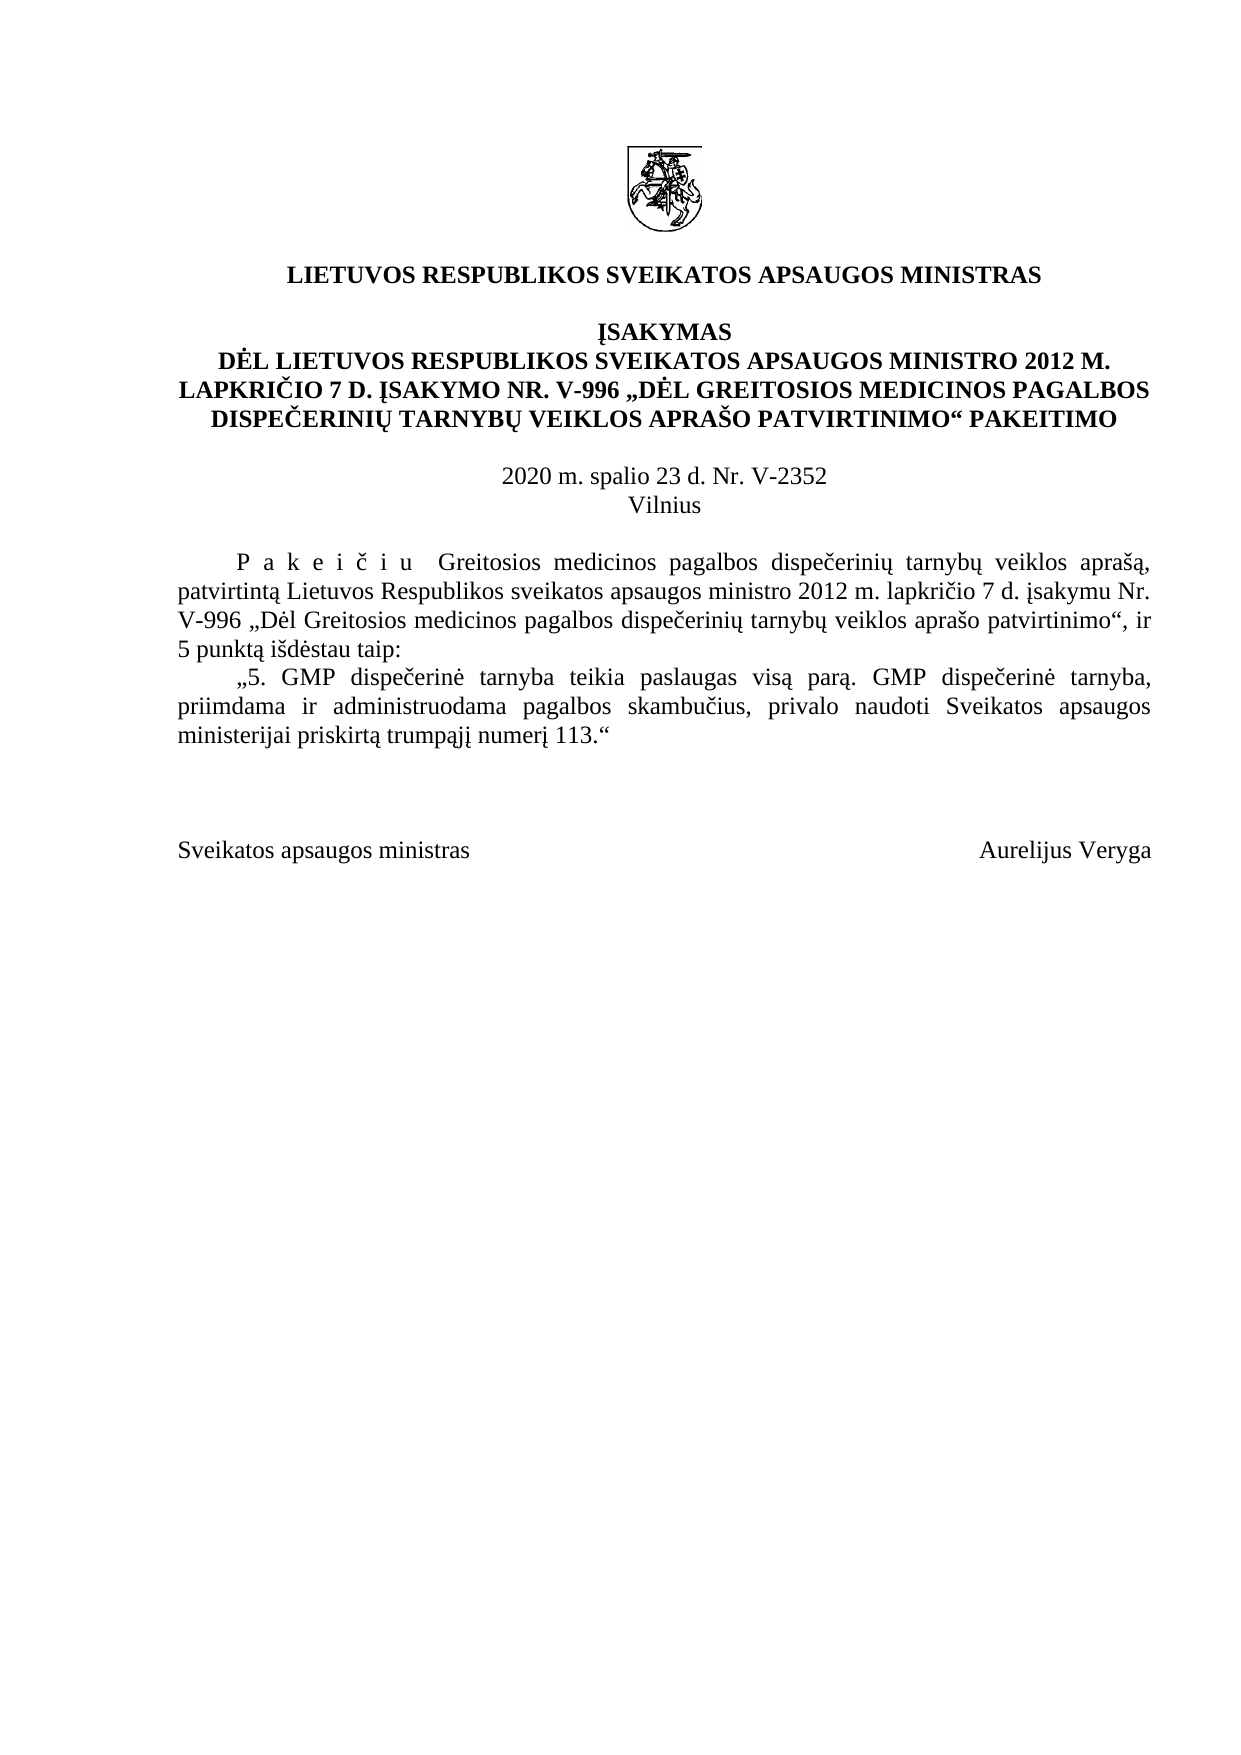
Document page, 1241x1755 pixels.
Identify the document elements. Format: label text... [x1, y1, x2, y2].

text „5. GMP dispečerinė tarnyba teikia paslaugas visą parą. GMP dispečerinė tarnyba, priimdama ir administruodama pagalbos skambučius, privalo naudoti Sveikatos apsaugos ministerijai priskirtą trumpąjį numerį 113.“ [177, 662, 1152, 749]
text ĮSAKYMAS [177, 317, 1152, 346]
text DĖL LIETUVOS RESPUBLIKOS SVEIKATOS APSAUGOS MINISTRO 2012 M. LAPKRIČIO 7 D. ĮSAKYMO NR. V-996 „DĖL GREITOSIOS MEDICINOS PAGALBOS DISPEČERINIŲ TARNYBŲ VEIKLOS APRAŠO PATVIRTINIMO“ PAKEITIMO [177, 346, 1152, 432]
text Sveikatos apsaugos ministras Aurelijus Veryga [177, 835, 1152, 864]
text 2020 m. spalio 23 d. Nr. V-2352 [177, 461, 1152, 490]
text P a k e i č i u Greitosios medicinos pagalbos dispečerinių tarnybų veiklos aprašą, patvirtintą Lietuvos Respublikos sveikatos apsaugos ministro 2012 m. lapkričio 7 d. įsakymu Nr. V-996 „Dėl Greitosios medicinos pagalbos dispečerinių tarnybų veiklos aprašo patvirtinimo“, ir 5 punktą išdėstau taip: [177, 547, 1152, 662]
text Vilnius [177, 490, 1152, 519]
text LIETUVOS RESPUBLIKOS SVEIKATOS APSAUGOS MINISTRAS [177, 260, 1152, 289]
